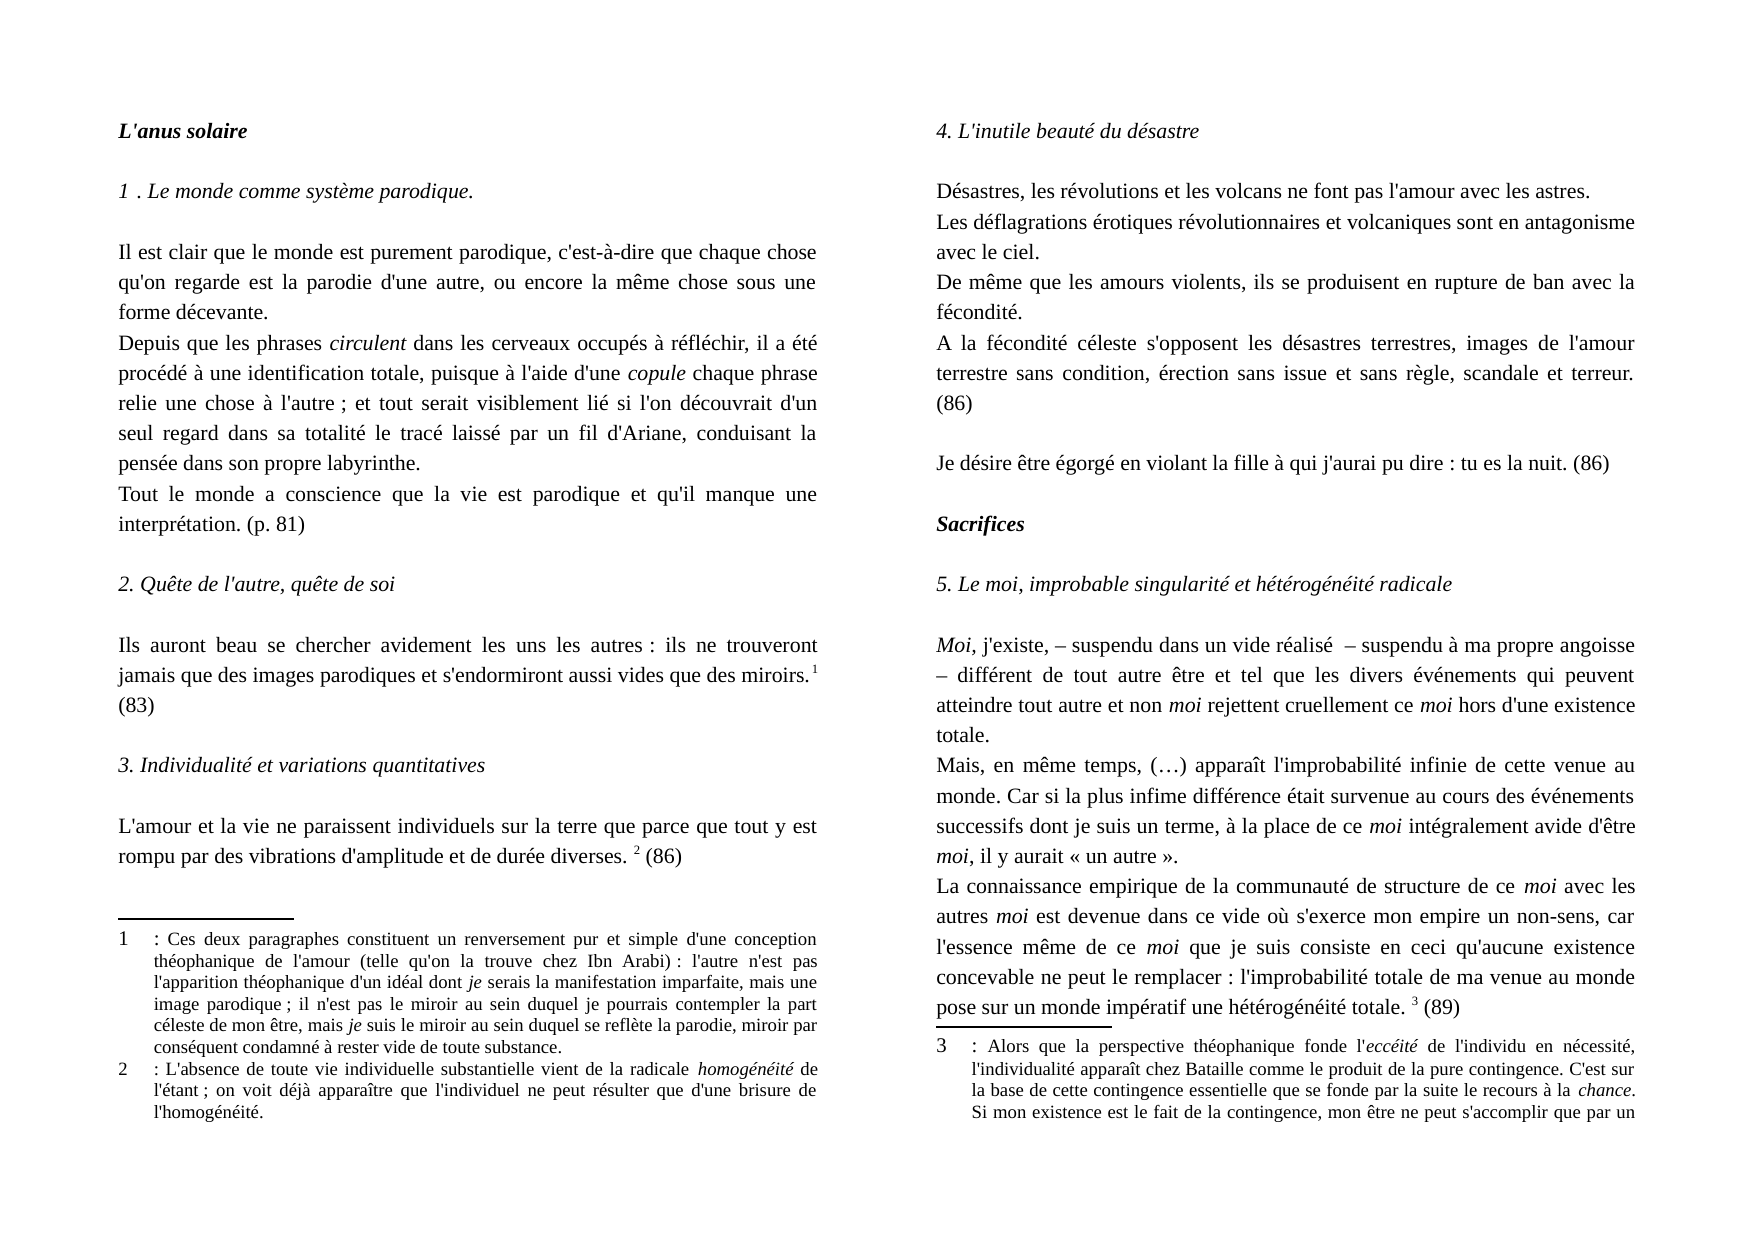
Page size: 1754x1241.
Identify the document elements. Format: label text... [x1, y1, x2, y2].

text : L'absence de toute vie individuelle substantielle vient de la radicale homogénéité de l'étant ; on voit déjà apparaître que l'individuel ne peut résulter que d'une brisure de l'homogénéité. [118, 1057, 818, 1122]
text A la fécondité céleste s'opposent les désastres terrestres, images de l'amour terrestre sans condition, érection sans issue et sans règle, scandale et terreur. (86) [936, 329, 1636, 415]
text Tout le monde a conscience que la vie est parodique et qu'il manque une interprétation. (p. 81) [118, 481, 818, 536]
text : Alors que la perspective théophanique fonde l'eccéité de l'individu en nécessité, l'individualité apparaît chez Bataille comme le produit de la pure contingence. C'est sur la base de cette contingence essentielle que se fonde par la suite le recours à la chance. Si mon existence est le fait de la contingence, mon être ne peut s'accomplir que par un [936, 1033, 1636, 1122]
text Les déflagrations érotiques révolutionnaires et volcaniques sont en antagonisme avec le ciel. [936, 209, 1636, 264]
text 5. Le moi, improbable singularité et hétérogénéité radicale [936, 571, 1636, 596]
text 2. Quête de l'autre, quête de soi [118, 571, 818, 596]
text La connaissance empirique de la communauté de structure de ce moi avec les autres moi est devenue dans ce vide où s'exerce mon empire un non-sens, car l'essence même de ce moi que je suis consiste en ceci qu'aucune existence concevable ne peut le remplacer : l'improbabilité totale de ma venue au monde pose sur un monde impératif une hétérogénéité totale. (89) [936, 873, 1636, 1019]
text 4. L'inutile beauté du désastre [936, 118, 1636, 143]
text Il est clair que le monde est purement parodique, c'est-à-dire que chaque chose qu'on regarde est la parodie d'une autre, ou encore la même chose sous une forme décevante. [118, 239, 818, 324]
text 3. Individualité et variations quantitatives [118, 752, 818, 778]
text Sacrifices [936, 511, 1636, 536]
text Mais, en même temps, (…) apparaît l'improbabilité infinie de cette venue au monde. Car si la plus infime différence était survenue au cours des événements successifs dont je suis un terme, à la place de ce moi intégralement avide d'être moi, il y aurait « un autre ». [936, 752, 1636, 868]
text L'amour et la vie ne paraissent individuels sur la terre que parce que tout y est rompu par des vibrations d'amplitude et de durée diverses. (86) [118, 813, 818, 868]
text : Ces deux paragraphes constituent un renversement pur et simple d'une conception théophanique de l'amour (telle qu'on la trouve chez Ibn Arabi) : l'autre n'est pas l'apparition théophanique d'un idéal dont je serais la manifestation imparfaite, mais une image parodique ; il n'est pas le miroir au sein duquel je pourrais contempler la part céleste de mon être, mais je suis le miroir au sein duquel se reflète la parodie, miroir par conséquent condamné à rester vide de toute substance. [118, 926, 818, 1057]
text L'anus solaire [118, 118, 818, 143]
text Je désire être égorgé en violant la fille à qui j'aurai pu dire : tu es la nuit. (86) [936, 450, 1636, 476]
text 1 . Le monde comme système parodique. [118, 178, 818, 204]
text De même que les amours violents, ils se produisent en rupture de ban avec la fécondité. [936, 269, 1636, 324]
text Ils auront beau se chercher avidement les uns les autres : ils ne trouveront jamais que des images parodiques et s'endormiront aussi vides que des miroirs. (83) [118, 632, 818, 717]
text Désastres, les révolutions et les volcans ne font pas l'amour avec les astres. [936, 178, 1636, 204]
text Depuis que les phrases circulent dans les cerveaux occupés à réfléchir, il a été procédé à une identification totale, puisque à l'aide d'une copule chaque phrase relie une chose à l'autre ; et tout serait visiblement lié si l'on découvrait d'un seul regard dans sa totalité le tracé laissé par un fil d'Ariane, conduisant la pensée dans son propre labyrinthe. [118, 329, 818, 476]
text Moi, j'existe, – suspendu dans un vide réalisé – suspendu à ma propre angoisse – différent de tout autre être et tel que les divers événements qui peuvent atteindre tout autre et non moi rejettent cruellement ce moi hors d'une existence totale. [936, 632, 1636, 747]
